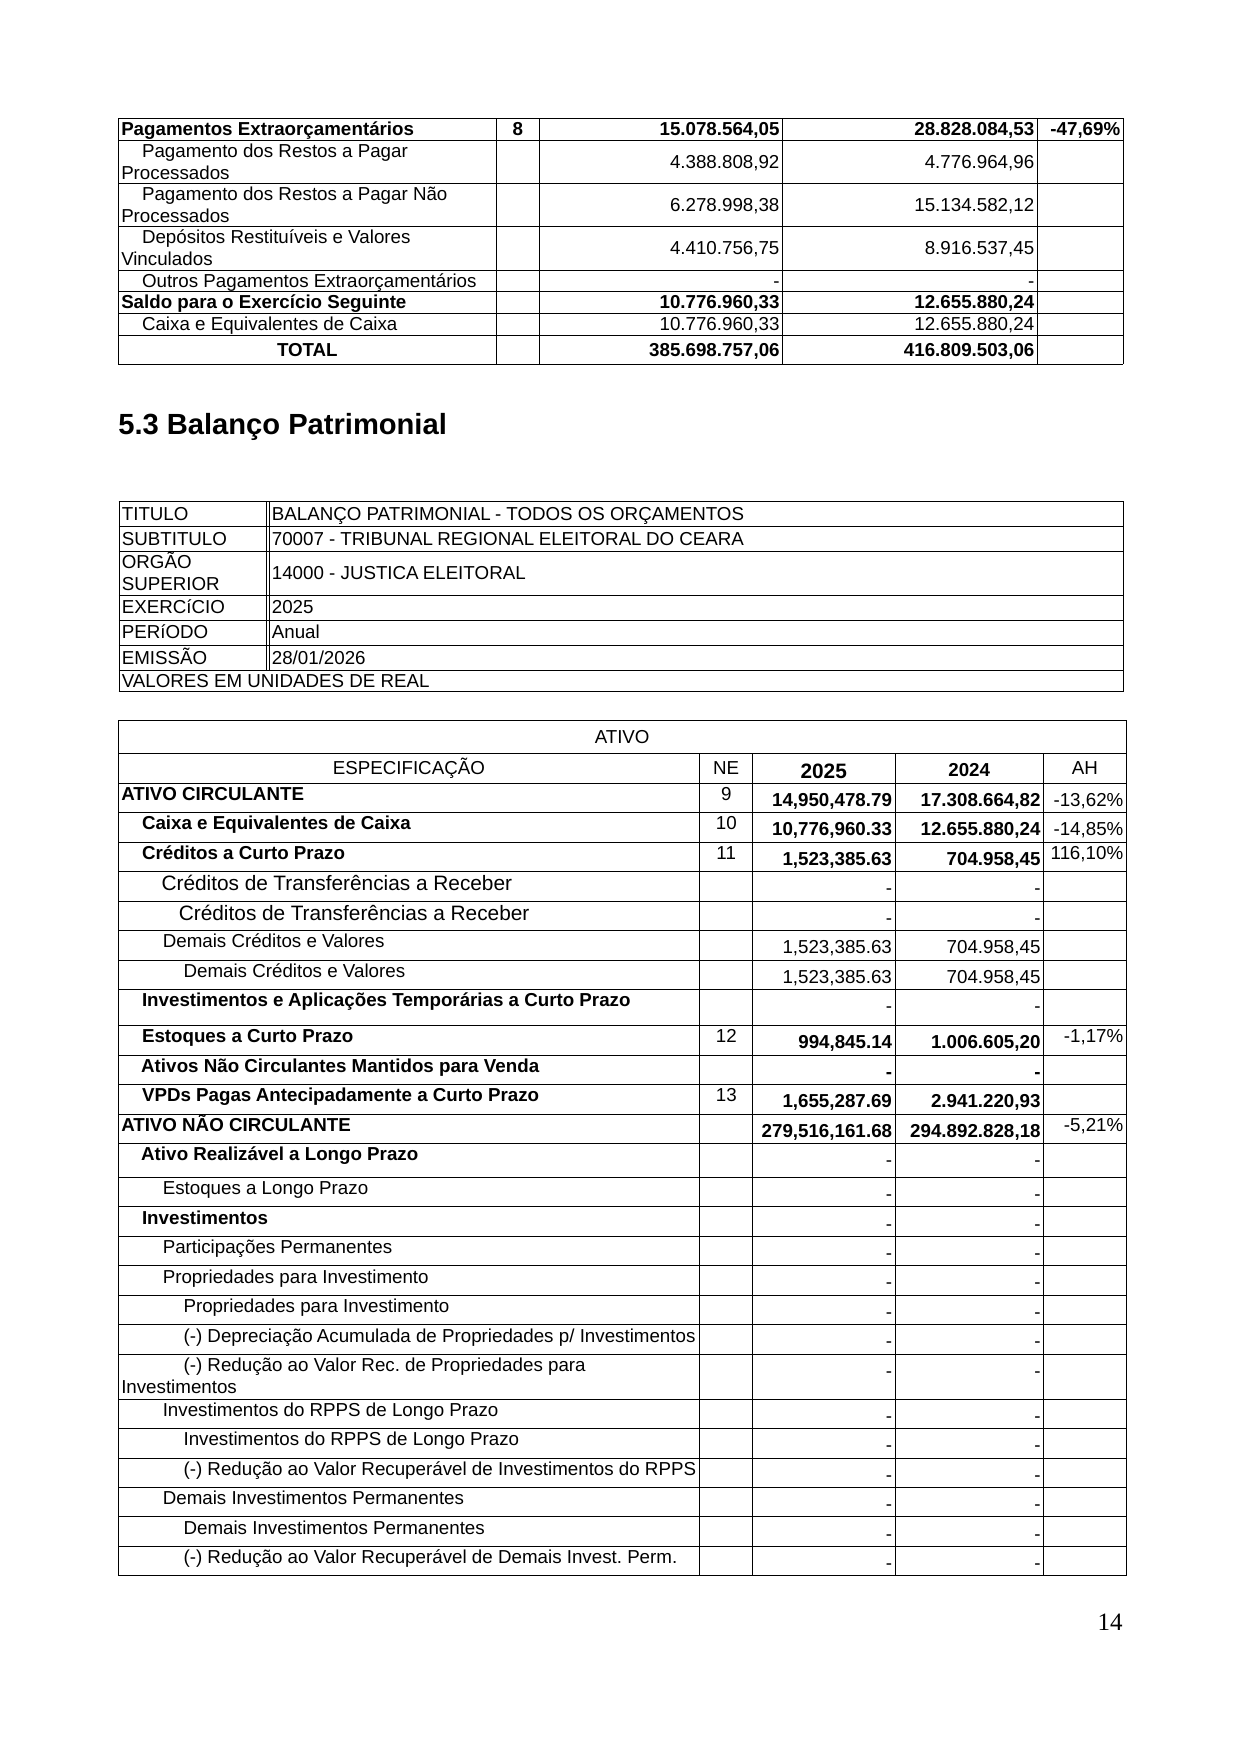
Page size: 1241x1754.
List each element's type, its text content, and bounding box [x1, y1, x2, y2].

table_cell - [753, 1207, 895, 1236]
table_cell NE [700, 754, 752, 783]
table_cell 9 [700, 784, 752, 812]
table_cell ATIVO NÃO CIRCULANTE [119, 1115, 699, 1143]
table_cell [1044, 1325, 1126, 1354]
table_cell [1044, 1459, 1126, 1487]
table_cell [1038, 336, 1123, 364]
table_cell 10.776.960,33 [540, 314, 782, 334]
table_cell 12.655.880,24 [783, 314, 1037, 334]
table_cell [700, 1429, 752, 1457]
table_cell Caixa e Equivalentes de Caixa [119, 314, 496, 334]
table_cell - [753, 990, 895, 1025]
table_cell [497, 271, 539, 291]
table_cell VPDs Pagas Antecipadamente a Curto Prazo [119, 1085, 699, 1113]
table_cell [700, 1144, 752, 1177]
table_cell 6.278.998,38 [540, 184, 782, 226]
table_cell -13,62% [1044, 784, 1126, 812]
table_cell - [896, 1547, 1043, 1575]
table_cell [1044, 1488, 1126, 1516]
table_cell 14000 - JUSTICA ELEITORAL [270, 552, 1123, 594]
table_cell ESPECIFICAÇÃO [119, 754, 699, 783]
table_cell [700, 1547, 752, 1575]
table_cell [700, 1207, 752, 1236]
table_cell - [753, 1459, 895, 1487]
table_cell 1.523.385,63 [753, 843, 895, 871]
table_header BALANÇO PATRIMONIAL - TODOS OS ORÇAMENTOS [270, 502, 1123, 526]
table_cell - [896, 1144, 1043, 1177]
table_cell - [896, 1400, 1043, 1428]
table_cell [1044, 1207, 1126, 1236]
table_cell Ativos Não Circulantes Mantidos para Venda [119, 1056, 699, 1084]
table_cell Propriedades para Investimento [119, 1296, 699, 1324]
table_cell [1038, 314, 1123, 334]
table_cell VALORES EM UNIDADES DE REAL [120, 671, 1123, 691]
table_cell 116,10% [1044, 843, 1126, 871]
table_cell (-) Depreciação Acumulada de Propriedades p/ Investimentos [119, 1325, 699, 1354]
table_cell Demais Créditos e Valores [119, 931, 699, 959]
table_cell [497, 292, 539, 313]
table_cell [1044, 1237, 1126, 1265]
table_cell 28/01/2026 [270, 646, 1123, 670]
table_cell - [783, 271, 1037, 291]
table_cell - [896, 1178, 1043, 1206]
table_cell - [896, 1488, 1043, 1516]
table_cell (-) Redução ao Valor Recuperável de Investimentos do RPPS [119, 1459, 699, 1487]
table_cell 10 [700, 813, 752, 842]
table_cell - [753, 1325, 895, 1354]
table_cell Estoques a Longo Prazo [119, 1178, 699, 1206]
table_cell [700, 1517, 752, 1546]
table_cell AH [1044, 754, 1126, 783]
table_cell [1044, 902, 1126, 930]
table_cell TOTAL [119, 336, 496, 364]
table_cell - [896, 1517, 1043, 1546]
table_cell - [896, 872, 1043, 901]
table_cell - [753, 1266, 895, 1295]
table_cell [700, 1178, 752, 1206]
table_cell Anual [270, 621, 1123, 645]
table_cell [1038, 292, 1123, 313]
table_cell 994.845,14 [753, 1026, 895, 1054]
table_header ATIVO [119, 721, 1126, 753]
table_cell - [896, 1429, 1043, 1457]
table_cell Pagamento dos Restos a Pagar Processados [119, 141, 496, 183]
table_cell -14,85% [1044, 813, 1126, 842]
table_cell - [753, 1056, 895, 1084]
table_cell Outros Pagamentos Extraorçamentários [119, 271, 496, 291]
table_cell Créditos de Transferências a Receber [119, 902, 699, 930]
table_cell 11 [700, 843, 752, 871]
table_cell Investimentos do RPPS de Longo Prazo [119, 1429, 699, 1457]
table_cell - [753, 1488, 895, 1516]
table_cell - [896, 1355, 1043, 1398]
table_cell 2025 [753, 754, 895, 783]
table_cell [1038, 227, 1123, 269]
table_cell [1044, 931, 1126, 959]
table_cell Investimentos [119, 1207, 699, 1236]
table_cell Investimentos e Aplicações Temporárias a Curto Prazo [119, 990, 699, 1025]
table_cell [1044, 1400, 1126, 1428]
table_cell EMISSÃO [120, 646, 266, 670]
table_cell [1044, 872, 1126, 901]
table_cell (-) Redução ao Valor Recuperável de Demais Invest. Perm. [119, 1547, 699, 1575]
table_cell 12 [700, 1026, 752, 1054]
table_cell [1038, 141, 1123, 183]
table_cell [1038, 271, 1123, 291]
table_cell 70007 - TRIBUNAL REGIONAL ELEITORAL DO CEARA [270, 527, 1123, 551]
table_cell 8 [497, 119, 539, 140]
table_cell [497, 336, 539, 364]
table_cell [1044, 990, 1126, 1025]
subtitle 5.3 Balanço Patrimonial [118, 407, 1122, 441]
table_cell -1,17% [1044, 1026, 1126, 1054]
table_cell [497, 184, 539, 226]
table_cell - [753, 1178, 895, 1206]
table_cell Demais Créditos e Valores [119, 961, 699, 989]
table_cell - [896, 902, 1043, 930]
table_cell - [753, 902, 895, 930]
table_cell 10.776.960,33 [753, 813, 895, 842]
table_cell Caixa e Equivalentes de Caixa [119, 813, 699, 842]
table_cell - [540, 271, 782, 291]
table_cell Pagamentos Extraorçamentários [119, 119, 496, 140]
table_cell Demais Investimentos Permanentes [119, 1517, 699, 1546]
table_cell SUBTITULO [120, 527, 266, 551]
table_cell - [753, 872, 895, 901]
table_cell - [753, 1355, 895, 1398]
table_cell [1044, 1296, 1126, 1324]
table_cell [700, 1056, 752, 1084]
table_cell Estoques a Curto Prazo [119, 1026, 699, 1054]
table_cell - [896, 1296, 1043, 1324]
table_cell 4.776.964,96 [783, 141, 1037, 183]
table_cell [1044, 1266, 1126, 1295]
table_cell - [753, 1237, 895, 1265]
table_cell 15.078.564,05 [540, 119, 782, 140]
table_cell [700, 1355, 752, 1398]
table_cell 294.892.828,18 [896, 1115, 1043, 1143]
table_cell Participações Permanentes [119, 1237, 699, 1265]
table_cell Investimentos do RPPS de Longo Prazo [119, 1400, 699, 1428]
table_cell [1044, 1056, 1126, 1084]
table_cell - [896, 1266, 1043, 1295]
table_cell 1.006.605,20 [896, 1026, 1043, 1054]
table_cell 12.655.880,24 [896, 813, 1043, 842]
table_cell [1044, 1085, 1126, 1113]
table_cell [1044, 1355, 1126, 1398]
table_cell ORGÃO SUPERIOR [120, 552, 266, 594]
table_cell 279.516.161,68 [753, 1115, 895, 1143]
table_cell Ativo Realizável a Longo Prazo [119, 1144, 699, 1177]
table_cell [700, 1237, 752, 1265]
table_cell 2.941.220,93 [896, 1085, 1043, 1113]
table_cell [700, 961, 752, 989]
table_cell [1044, 1429, 1126, 1457]
table_cell Saldo para o Exercício Seguinte [119, 292, 496, 313]
table_cell - [896, 1325, 1043, 1354]
table_cell [497, 314, 539, 334]
table_cell - [753, 1429, 895, 1457]
table_cell 15.134.582,12 [783, 184, 1037, 226]
table_cell PERíODO [120, 621, 266, 645]
table_cell EXERCíCIO [120, 596, 266, 619]
table_cell Créditos a Curto Prazo [119, 843, 699, 871]
table_cell [700, 872, 752, 901]
table_header TITULO [120, 502, 266, 526]
table_cell 17.308.664,82 [896, 784, 1043, 812]
table_cell Créditos de Transferências a Receber [119, 872, 699, 901]
table_cell 14.950.478,79 [753, 784, 895, 812]
table_cell - [753, 1547, 895, 1575]
table_cell [497, 227, 539, 269]
table_cell 13 [700, 1085, 752, 1113]
table_cell - [896, 1459, 1043, 1487]
table_cell 10.776.960,33 [540, 292, 782, 313]
table_cell -47,69% [1038, 119, 1123, 140]
table_cell 2024 [896, 754, 1043, 783]
table_cell [700, 990, 752, 1025]
table_cell Propriedades para Investimento [119, 1266, 699, 1295]
table_cell [700, 1459, 752, 1487]
table_cell 385.698.757,06 [540, 336, 782, 364]
table_cell [700, 902, 752, 930]
table_cell 4.410.756,75 [540, 227, 782, 269]
table_cell - [753, 1144, 895, 1177]
table_cell 12.655.880,24 [783, 292, 1037, 313]
table_cell [1044, 1144, 1126, 1177]
table_cell 1.523.385,63 [753, 961, 895, 989]
table_cell 2025 [270, 596, 1123, 619]
table_cell - [896, 1237, 1043, 1265]
table_cell [700, 1488, 752, 1516]
table_cell - [753, 1296, 895, 1324]
table_cell [700, 1266, 752, 1295]
table_cell 8.916.537,45 [783, 227, 1037, 269]
table_cell [1038, 184, 1123, 226]
table_cell ATIVO CIRCULANTE [119, 784, 699, 812]
table_cell 1.655.287,69 [753, 1085, 895, 1113]
table_cell [1044, 961, 1126, 989]
table_cell [700, 1296, 752, 1324]
table_cell 416.809.503,06 [783, 336, 1037, 364]
table_cell 704.958,45 [896, 843, 1043, 871]
table_cell - [753, 1400, 895, 1428]
table_cell 704.958,45 [896, 931, 1043, 959]
table_cell [497, 141, 539, 183]
table_cell Pagamento dos Restos a Pagar Não Processados [119, 184, 496, 226]
table_cell 28.828.084,53 [783, 119, 1037, 140]
table_cell [700, 931, 752, 959]
table_cell [1044, 1517, 1126, 1546]
table_cell -5,21% [1044, 1115, 1126, 1143]
table_cell Demais Investimentos Permanentes [119, 1488, 699, 1516]
table_cell 4.388.808,92 [540, 141, 782, 183]
table_cell [1044, 1547, 1126, 1575]
table_cell [700, 1400, 752, 1428]
table_cell - [896, 1207, 1043, 1236]
table_cell 704.958,45 [896, 961, 1043, 989]
table_cell - [753, 1517, 895, 1546]
table_cell Depósitos Restituíveis e Valores Vinculados [119, 227, 496, 269]
table_cell (-) Redução ao Valor Rec. de Propriedades para Investimentos [119, 1355, 699, 1398]
table_cell [700, 1325, 752, 1354]
table_cell [1044, 1178, 1126, 1206]
table_cell - [896, 990, 1043, 1025]
table_cell [700, 1115, 752, 1143]
table_cell - [896, 1056, 1043, 1084]
table_cell 1.523.385,63 [753, 931, 895, 959]
